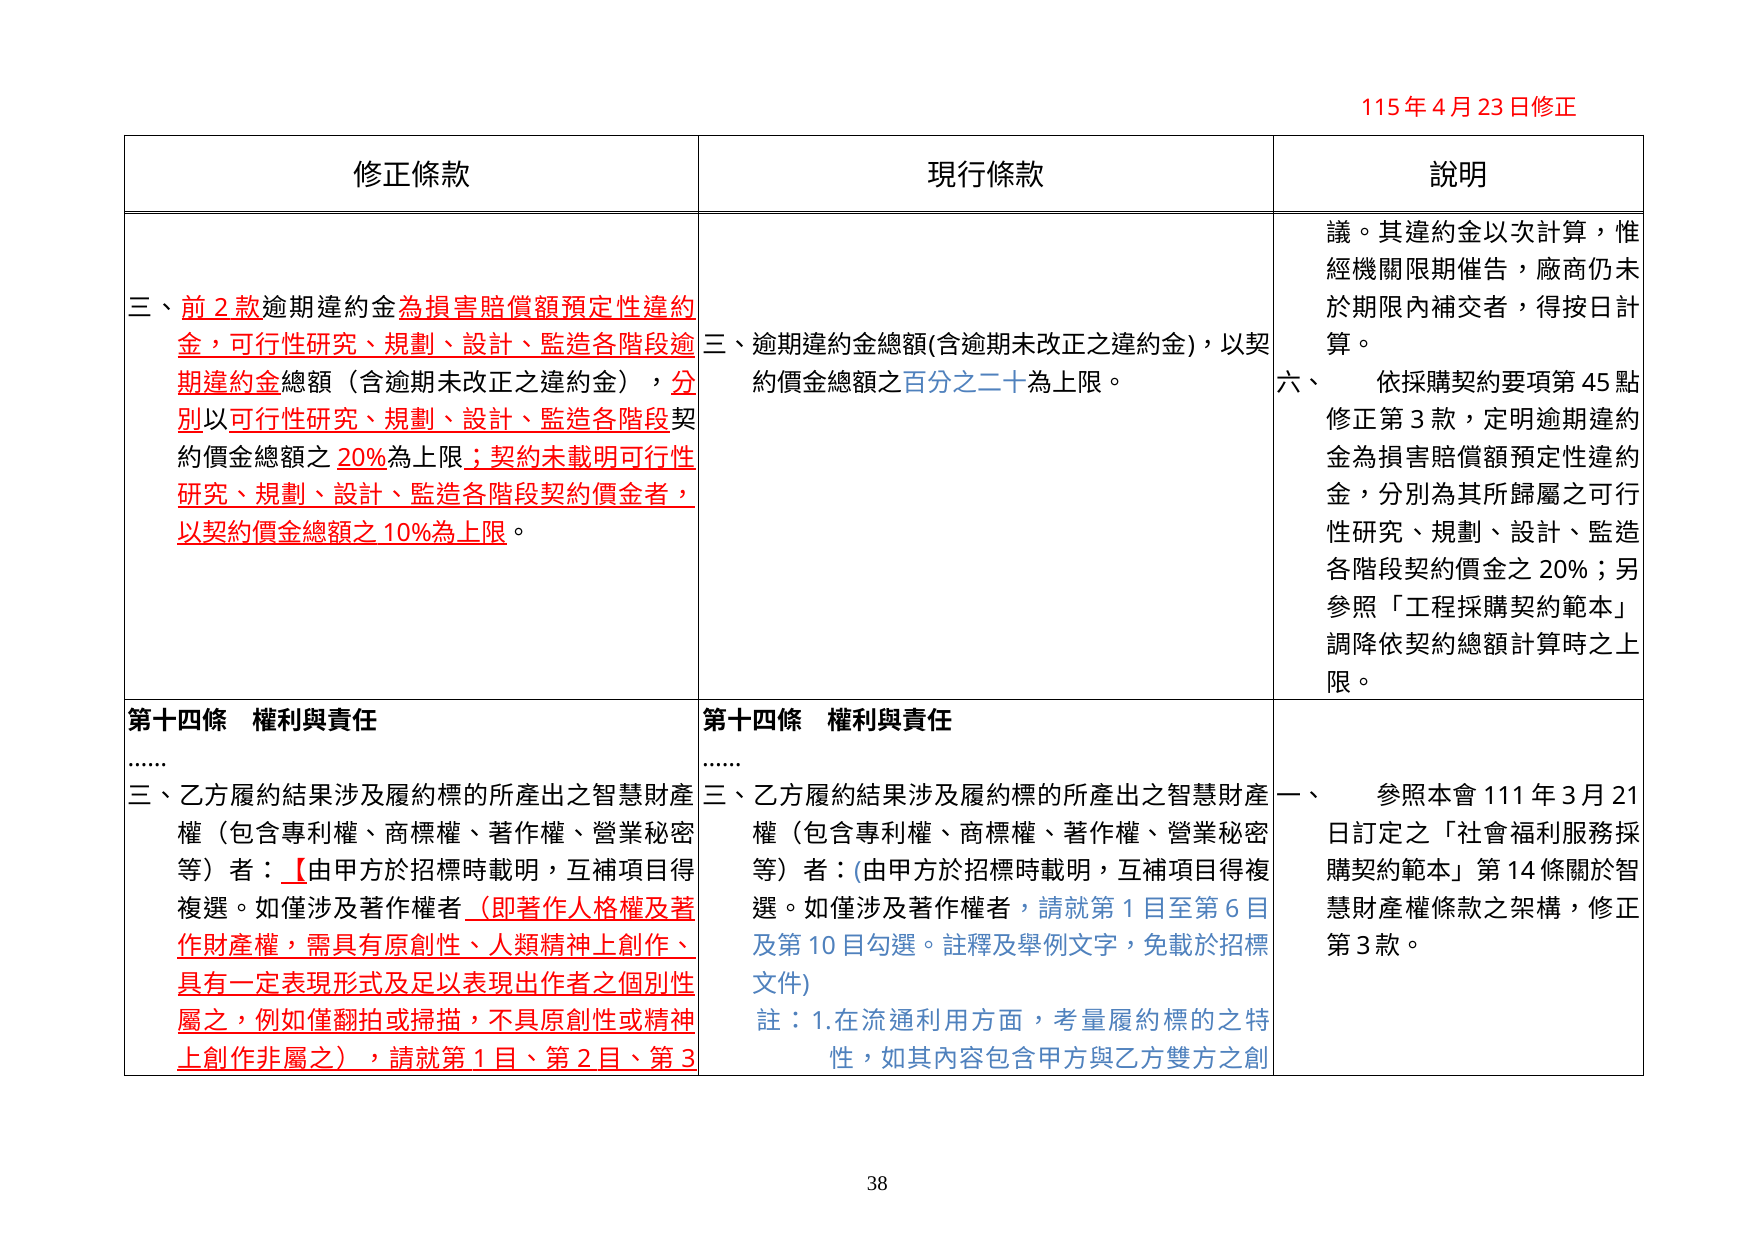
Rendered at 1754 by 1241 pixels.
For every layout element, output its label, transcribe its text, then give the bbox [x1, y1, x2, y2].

table_header 說明 [1274, 136, 1643, 211]
table_cell 三、前2款逾期違約金為損害賠償額預定性違約金，可行性研究、規劃、設計、監造各階段逾期違約金總額（含逾期未改正之違約金），分別以可行性研究、規劃、設計、監造各階段契約價金總額之20%為上限；契約未載明可行性研究、規劃、設計、監造各階段契約價金者，以契約價金總額之10%為上限。 [125, 214, 698, 699]
table_cell 參照本會111年3月21日訂定之「社會福利服務採購契約範本」第14條關於智慧財產權條款之架構，修正第3款。 修正第9款，避免技術服務之履約成果，續以財物採購辦理者，無法適用本款之情形，又詳細設計數量並非規劃階段服務內容，爰修正文字。 修正第10款，原條款文意，容易誤解為機關招標前置作業階段，爰酌修文字以符合履約階段規範機關之意。 [1274, 700, 1643, 1075]
table_cell 第1款序文配合廠商履約項目、技術服務案件之特性，酌修文字。 第1款選項2酌修文字，配合得委託廠商辦理之服務，增加可行性研究階段，機關得視需要訂定合理之違約金比例，以符實際需求。 修正第1款選項3，為使本選項但書於各選項均可適用，爰移列至本款但書。 增訂第1款但書，參照「勞務採購契約範本」第13條第1款第3目，就未完成履約/初驗或驗收有瑕疵之部分不影響其他已完成部分之使用者，降低母數之計算，允許機關綜合考量個案情形酌予調整扣罰比率；另但書計算之逾期違約金以前段勾選之選項數額為上限。 原第2款內容與第5條第13款相同，爰予刪除。另考量第8條相關文書作業，係為機關履約管理之用，與第2條第2款乙方應給付之標的及工作事項有別，該文書作業之逾期提送，與第13條第1款未依約定期限完成工作情形不同。爰此，增訂契約相關文書作業遲延履約適用之違約金，避免例如驗收時發現廠商未繳交部分文書，致不合理違約金之爭議。其違約金以次計算，惟經機關限期催告，廠商仍未於期限內補交者，得按日計算。 依採購契約要項第45點修正第3款，定明逾期違約金為損害賠償額預定性違約金，分別為其所歸屬之可行性研究、規劃、設計、監造各階段契約價金之20%；另參照「工程採購契約範本」調降依契約總額計算時之上限。 [1274, 214, 1643, 699]
table_cell 三、逾期違約金總額(含逾期未改正之違約金)，以契約價金總額之百分之二十為上限。 [699, 214, 1273, 699]
table_cell 第十四條 權利與責任 …… 三、乙方履約結果涉及履約標的所產出之智慧財產權（包含專利權、商標權、著作權、營業秘密等）者：【由甲方於招標時載明，互補項目得複選。如僅涉及著作權者（即著作人格權及著作財產權，需具有原創性、人類精神上創作、具有一定表現形式及足以表現出作者之個別性屬之，例如僅翻拍或掃描，不具原創性或精神上創作非屬之），請就第1目、第2目、第3目勾選；如涉及其他智慧財產權，請一併就第4目勾選，其內容由甲方於招標時載明】。(註釋及舉例文字，免載於招標文件) (一)履約標的成果涉及之著作類型： （著作權法第5條及內政部81年6月10日台(81)內著字第8184002號公告） (二)著作人格權： 著作人格權內容及實例說明（著作權法第15條至第21條） 1.■以乙方為著作人，享有著作人格權，甲方視需要與乙方為下列著作人格權之約定（項目由甲方於招標時勾選），財產權約定詳第3目： ■同意甲方因著作利用之目的及方法，於標示有困難或不違反社會慣例者，得省略著作人之姓名或名稱。 ■同意甲方因政策需求或受限於版面、技術等之必要，得調整著作之內容。但不得侵害著作人名譽。 □其他： □除經甲方同意乙方行使公開發表外，同意配合甲方之政策或使用，不行使公開發表權。 □ 。（由甲方視需要填寫） 2.□甲方與乙方共同享有著作人格權，其相關約定：__________。 例：甲方與乙方均投入人力、物力，共同完成之著作，其著作人格權由甲方與乙方共有，其著作財產權享有之比例、授權範圍、後續衍生著作獲利之分攤內容，由甲方於招標時載明。 3.□以甲方為著作人，享有著作人格權、著作財產權。（下列第3目之選項不適用） 註：個案履約成果，有突顯國家、政府機關或法人作為著作人以原始取得該著作權之必要，包括下列情形者，得約定為以甲方為著作人，享有「著作人格權」，並取得「著作財產權」。 [1]履約成果與甲方安全或執掌之保密資訊有關。 [2]履約成果屬於甲方之國家重大政策或主要業務內容之依據或參考。 (三)著作財產權（適用於第2目勾選第1選項者）。 1.■乙方取得著作財產權，並授權甲方利用，約定如下： (1)著作財產權項目：（視履約完成之採購標的可能取得之著作財產權擇需要勾選） (2)利用時間： ■不限時間。 □自___年___月___日起至___年 月 日止。 □________。（甲方自訂期間） (3)利用地域： ■不限地域。□限地域：____。 (4)利用次數： ■不限次數。□限次數：____。 (5)甲方可否再授權第三人為上述之利用： ■可再授權。□不可再授權。 (6)其他：____。 2.□乙方於著作完成同時讓與下列著作財產權予甲方： □重製權 □改作權 □編輯權 □出租權 □散布權 □公開展示權 □公開口述權 □公開播送權 □公開上映權 □公開演出權 □公開傳輸權 例1：甲方委託插畫家繪製宣導文宣，如須印製發送及上傳網路宣導，可約定取得重製權、散布權及公開傳輸權之授權等。 例2：甲方委外辦理研究案，須將研究成果印製成冊及上網公告，可約定取得重製權、散布權及公開傳輸權等。 3.□甲方取得著作財產權之全部，乙方經甲方同意（項目由甲方於招標時勾選）： (1)□取得使用授權與再授權之權利，於每次使用時均不需徵得甲方之同意。 (2)□取得使用授權與再授權之權利，於每次使用均應徵得甲方同意。 (3)□其他：__________。（例：甲方得就其取得之著作財產權，允許乙方支付對價，授權乙方使用。） (四)□甲方取得著作權以外之智慧財產權權利或授權：__________。（內容由甲方於招標時載明） (五)乙方依本契約提供甲方服務時，如使用開源軟體，應依該開源軟體之授權範圍，授權甲方利用，並以執行檔及原始碼共同提供之方式交付予甲方使用，乙方並應交付開源軟體清單（包括但不限於：開源專案名稱、出處資訊、原始著作權利聲明、免責聲明、開源授權條款標示與全文）。 …… 九、甲方依乙方履約結果辦理採購，因乙方計算數量錯誤或項目漏列（不包括設計錯誤，例如未符合技術規範致鋼筋配置錯誤），致該採購結算增加金額與減少金額絕對值合計，逾採購契約價金總額5%者，應就超過部分占該採購契約價金總額之比率，乘以本採購契約價金設計部分計算違約金。但本款累計違約金以本採購契約價金總額之10%為上限。本款之「採購契約價金總額」，係指依乙方履約結果辦理採購決標時之契約價金總額。 十、甲方不得要求乙方提供車輛、影印機、電腦設備、行動電話（含門號）、傳真機及其他應由甲方人員自備之辦公設施及其耗材，予甲方使用，但已載明於契約金額項目者，不在此限。 …… [125, 700, 698, 1075]
table_header 修正條款 [125, 136, 698, 211]
table_cell 第十四條 權利與責任 …… 三、乙方履約結果涉及履約標的所產出之智慧財產權（包含專利權、商標權、著作權、營業秘密等）者：(由甲方於招標時載明，互補項目得複選。如僅涉及著作權者，請就第1目至第6目及第10目勾選。註釋及舉例文字，免載於招標文件) 註：1.在流通利用方面，考量履約標的之特性，如其內容包含甲方與乙方雙方之創 [699, 700, 1273, 1075]
table_header 現行條款 [699, 136, 1273, 211]
